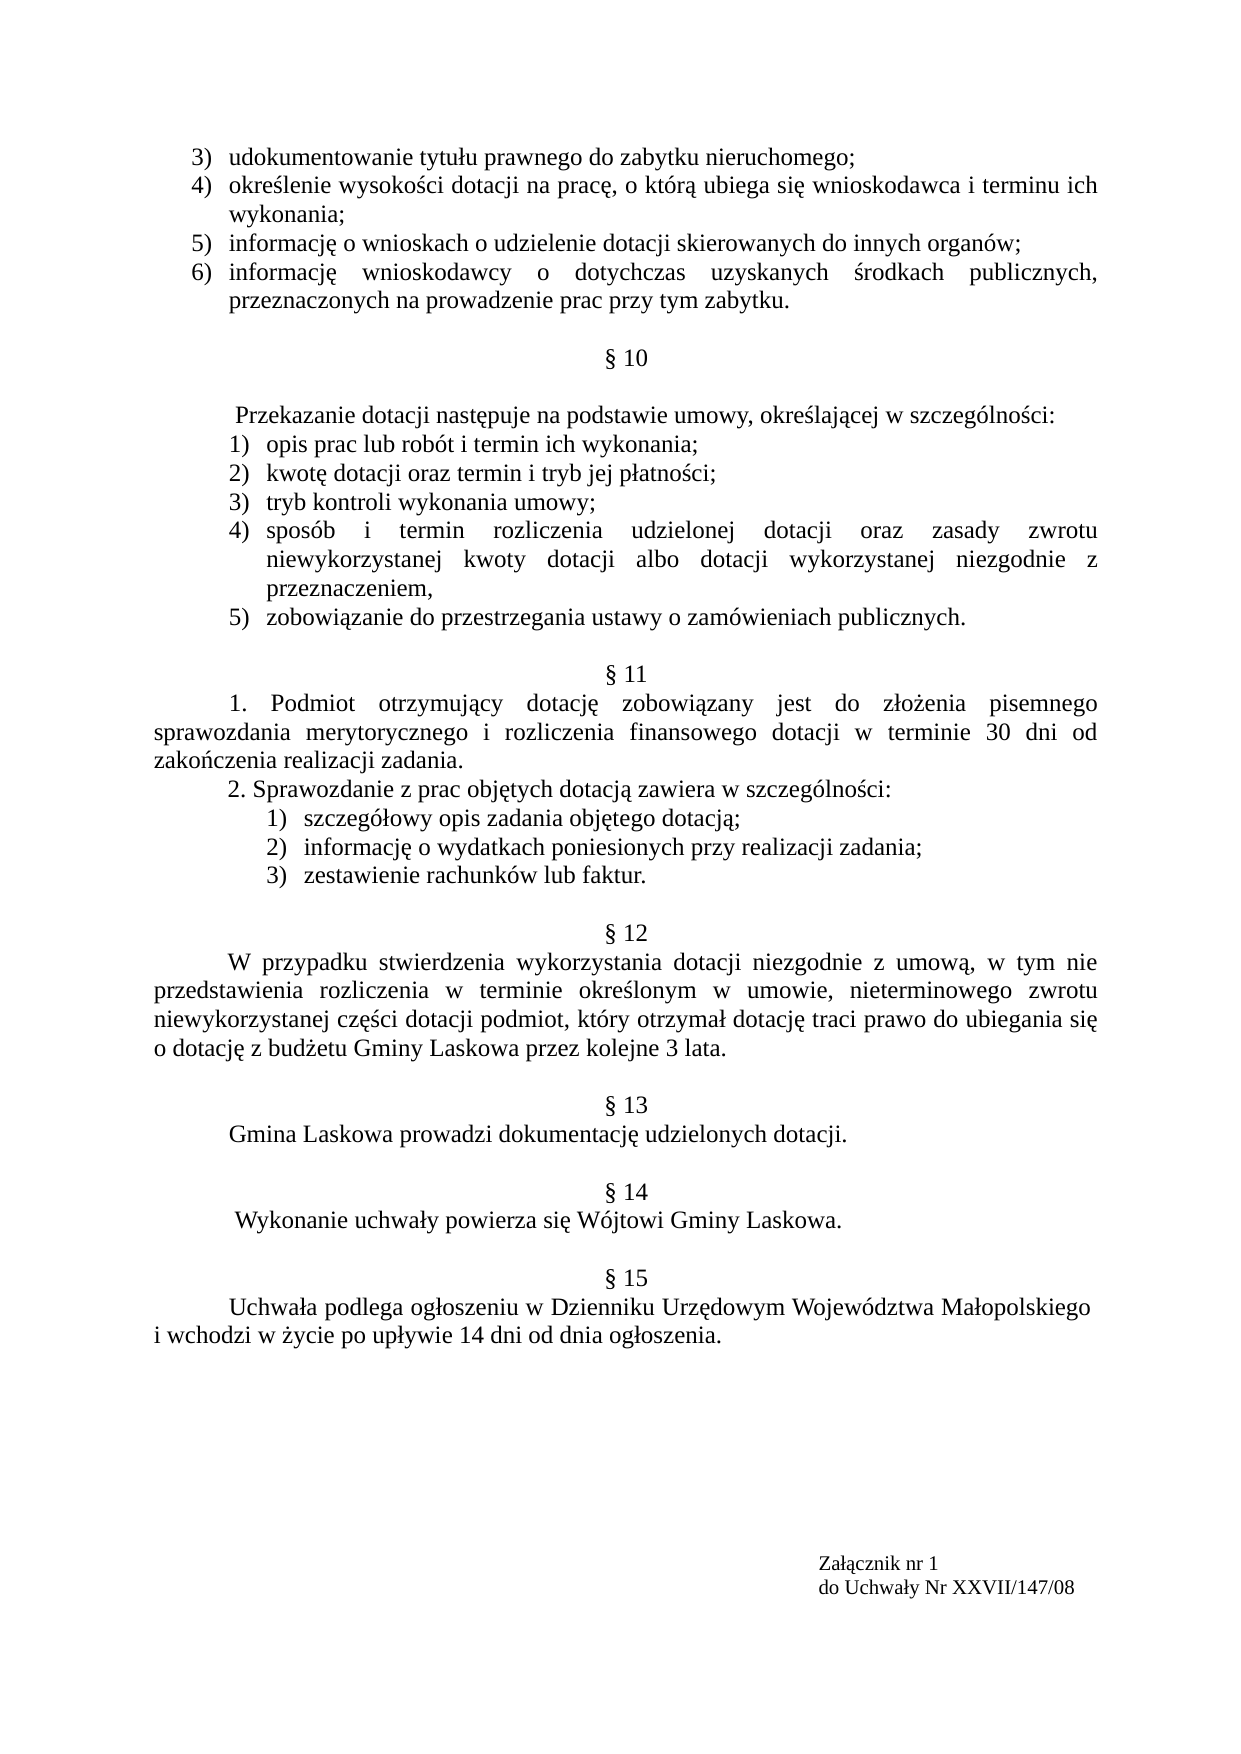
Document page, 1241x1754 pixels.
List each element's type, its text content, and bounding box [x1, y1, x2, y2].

text § 13 [153, 1091, 1098, 1119]
list informację wnioskodawcy o dotychczas uzyskanych środkach publicznych, przeznaczonych na prowadzenie prac przy tym zabytku. [191, 257, 1098, 314]
list opis prac lub robót i termin ich wykonania; [228, 429, 1098, 458]
list zobowiązanie do przestrzegania ustawy o zamówieniach publicznych. [228, 602, 1098, 631]
text Gmina Laskowa prowadzi dokumentację udzielonych dotacji. [153, 1119, 1098, 1148]
list informację o wnioskach o udzielenie dotacji skierowanych do innych organów; [191, 228, 1098, 257]
text § 15 [153, 1263, 1098, 1292]
list zestawienie rachunków lub faktur. [266, 861, 1098, 889]
list udokumentowanie tytułu prawnego do zabytku nieruchomego; [191, 142, 1098, 171]
list informację o wydatkach poniesionych przy realizacji zadania; [266, 832, 1098, 861]
text § 12 [153, 918, 1098, 947]
list określenie wysokości dotacji na pracę, o którą ubiega się wnioskodawca i terminu ich wykonania; [191, 171, 1098, 228]
text Przekazanie dotacji następuje na podstawie umowy, określającej w szczególności: [153, 401, 1098, 429]
text § 14 [153, 1177, 1098, 1206]
text § 11 [153, 659, 1098, 688]
list tryb kontroli wykonania umowy; [228, 487, 1098, 516]
text do Uchwały Nr XXVII/147/08 [153, 1574, 1098, 1599]
text Załącznik nr 1 [153, 1551, 1098, 1574]
text W przypadku stwierdzenia wykorzystania dotacji niezgodnie z umową, w tym nie przedstawienia rozliczenia w terminie określonym w umowie, nieterminowego zwrotu niewykorzystanej części dotacji podmiot, który otrzymał dotację traci prawo do ubiegania się o dotację z budżetu Gminy Laskowa przez kolejne 3 lata. [153, 947, 1098, 1062]
text 1. Podmiot otrzymujący dotację zobowiązany jest do złożenia pisemnego sprawozdania merytorycznego i rozliczenia finansowego dotacji w terminie 30 dni od zakończenia realizacji zadania. [153, 688, 1098, 774]
list kwotę dotacji oraz termin i tryb jej płatności; [228, 458, 1098, 487]
text Uchwała podlega ogłoszeniu w Dzienniku Urzędowym Województwa Małopolskiego i wchodzi w życie po upływie 14 dni od dnia ogłoszenia. [153, 1292, 1098, 1349]
text Wykonanie uchwały powierza się Wójtowi Gminy Laskowa. [153, 1206, 1098, 1234]
text § 10 [153, 343, 1098, 372]
list szczegółowy opis zadania objętego dotacją; [266, 803, 1098, 832]
list sposób i termin rozliczenia udzielonej dotacji oraz zasady zwrotu niewykorzystanej kwoty dotacji albo dotacji wykorzystanej niezgodnie z przeznaczeniem, [228, 516, 1098, 602]
text 2. Sprawozdanie z prac objętych dotacją zawiera w szczególności: [153, 774, 1098, 803]
